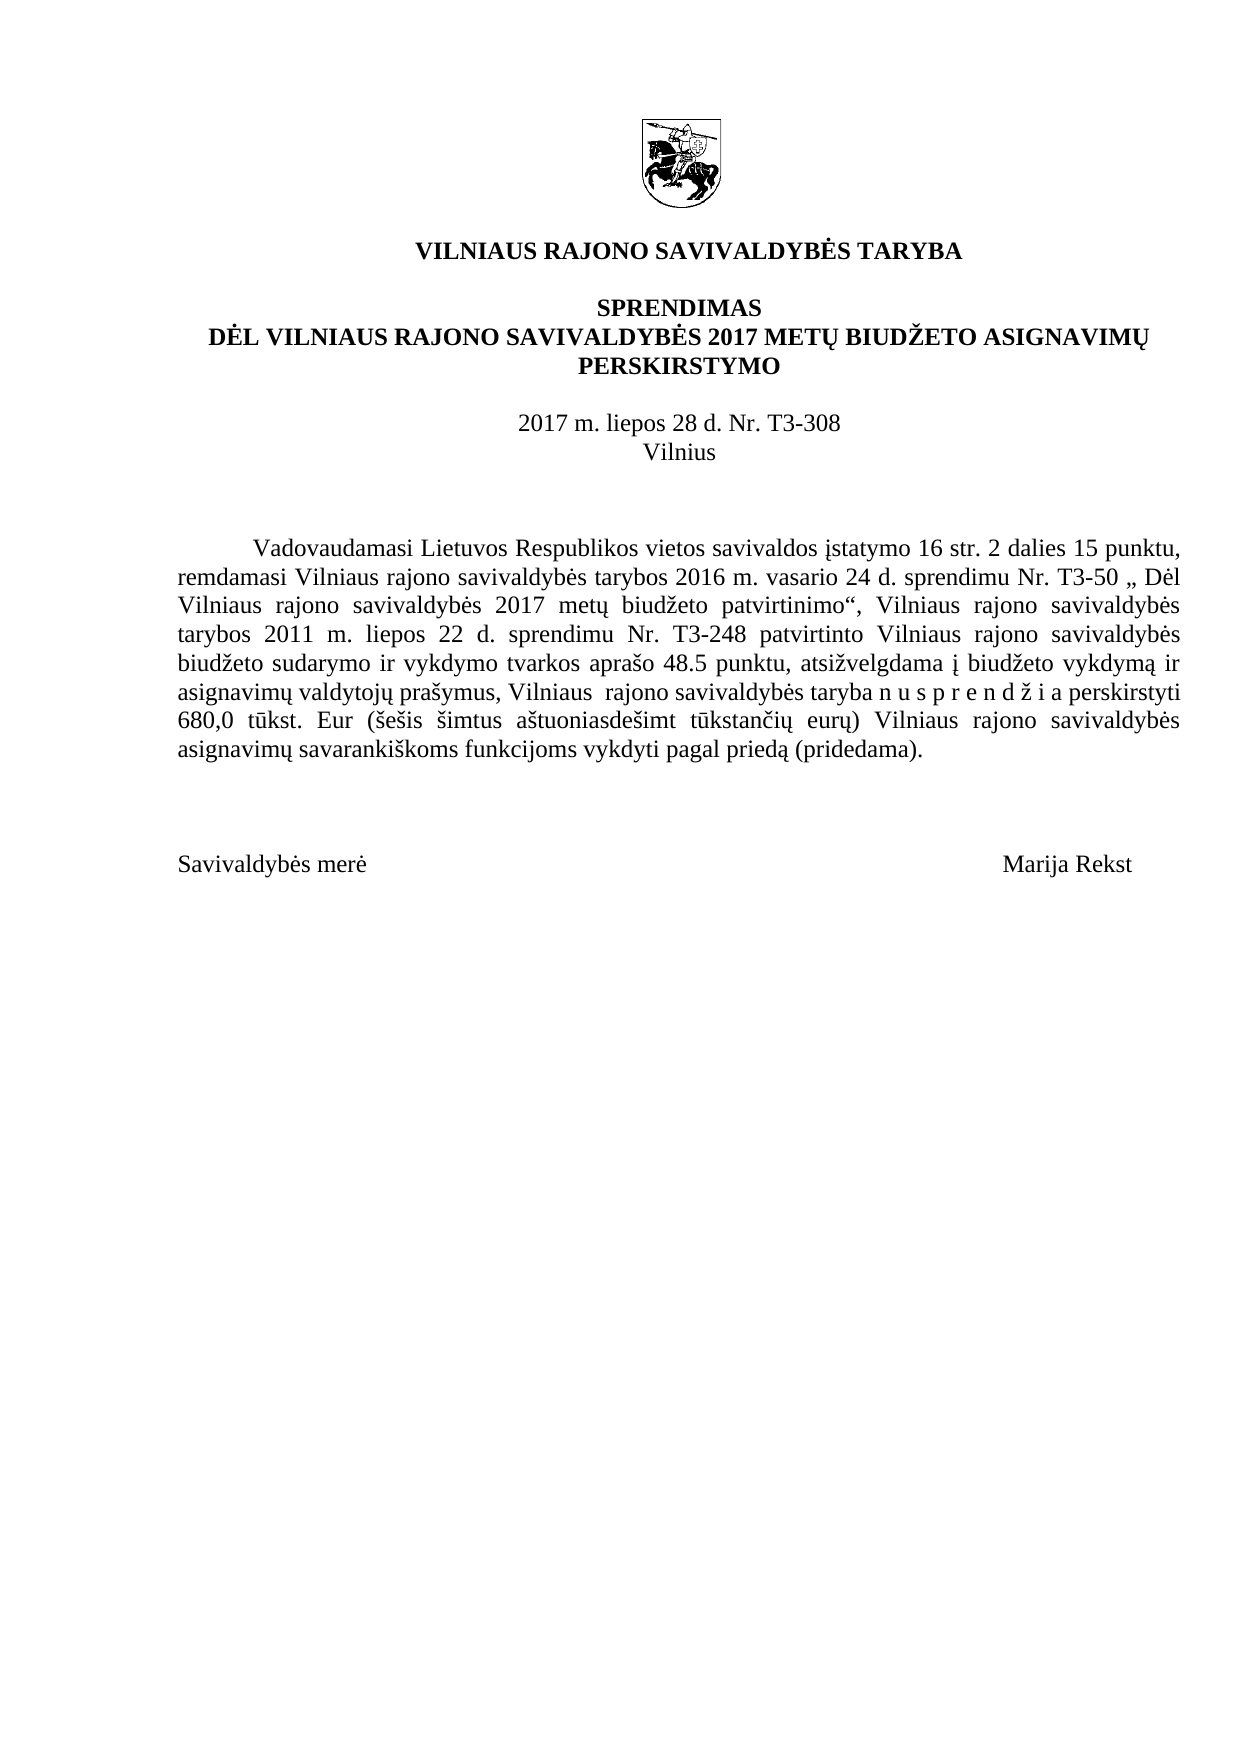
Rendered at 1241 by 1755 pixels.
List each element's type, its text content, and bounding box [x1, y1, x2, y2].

text Savivaldybės merė Marija Rekst [177, 849, 1181, 878]
text Vilnius [177, 437, 1181, 466]
text 2017 m. liepos 28 d. Nr. T3-308 [177, 408, 1181, 437]
text DĖL VILNIAUS RAJONO SAVIVALDYBĖS 2017 METŲ BIUDŽETO ASIGNAVIMŲ PERSKIRSTYMO [177, 322, 1181, 380]
text SPRENDIMAS [177, 293, 1181, 322]
text VILNIAUS RAJONO SAVIVALDYBĖS TARYBA [192, 236, 1186, 265]
text Vadovaudamasi Lietuvos Respublikos vietos savivaldos įstatymo 16 str. 2 dalies 15 punktu, remdamasi Vilniaus rajono savivaldybės tarybos 2016 m. vasario 24 d. sprendimu Nr. T3-50 „ Dėl Vilniaus rajono savivaldybės 2017 metų biudžeto patvirtinimo“, Vilniaus rajono savivaldybės tarybos 2011 m. liepos 22 d. sprendimu Nr. T3-248 patvirtinto Vilniaus rajono savivaldybės biudžeto sudarymo ir vykdymo tvarkos aprašo 48.5 punktu, atsižvelgdama į biudžeto vykdymą ir asignavimų valdytojų prašymus, Vilniaus rajono savivaldybės taryba n u s p r e n d ž i a perskirstyti 680,0 tūkst. Eur (šešis šimtus aštuoniasdešimt tūkstančių eurų) Vilniaus rajono savivaldybės asignavimų savarankiškoms funkcijoms vykdyti pagal priedą (pridedama). [177, 533, 1181, 763]
